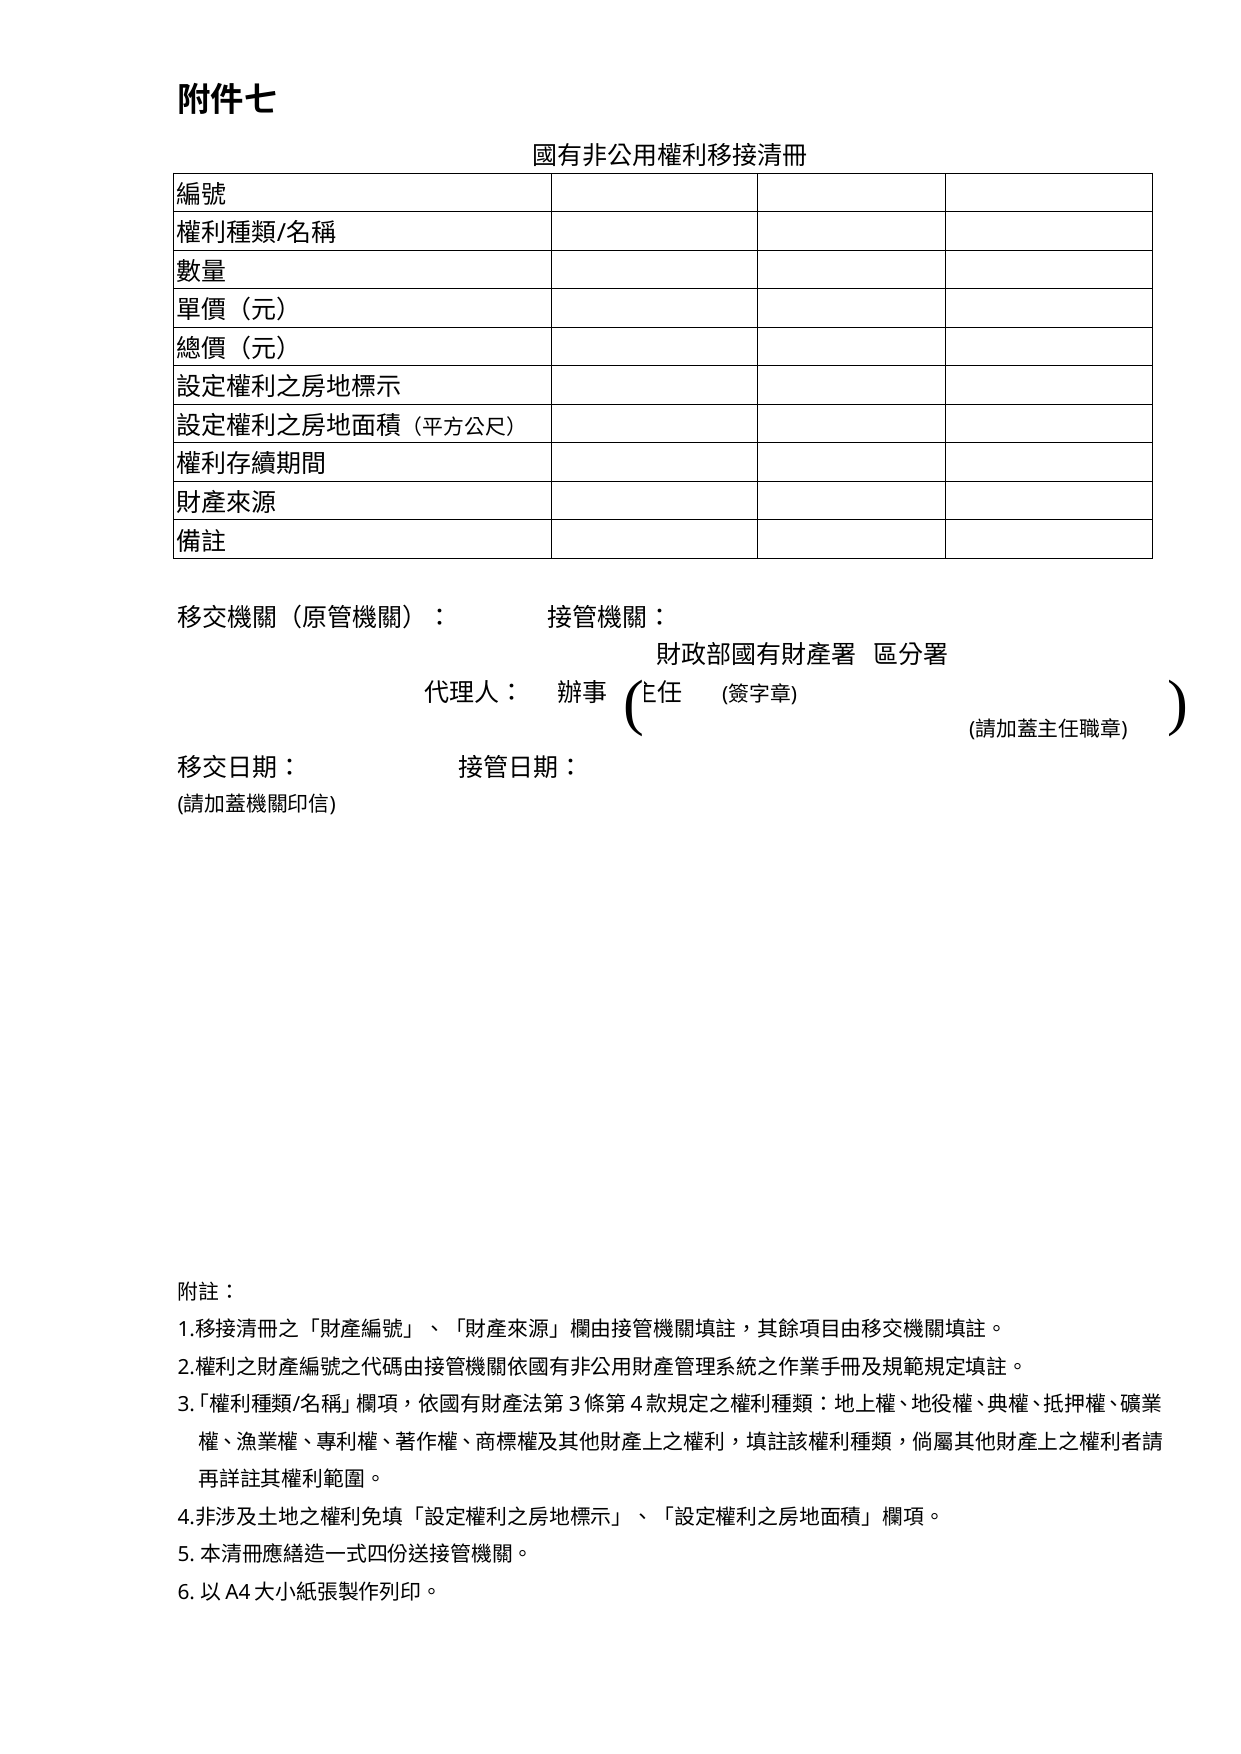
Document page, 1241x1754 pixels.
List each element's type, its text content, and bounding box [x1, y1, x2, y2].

text 6. 以A4大小紙張製作列印。 [177, 1571, 1162, 1609]
table_header [946, 174, 1152, 211]
table_cell [758, 251, 945, 288]
table_cell [946, 328, 1152, 365]
text 代理人： 辦事處主任 (簽字章) [644, 671, 1152, 709]
table_cell [552, 482, 757, 519]
table_cell 數量 [174, 251, 551, 288]
table_cell 備註 [174, 520, 551, 558]
table_cell [758, 405, 945, 442]
table_cell 權利存續期間 [174, 443, 551, 481]
text [177, 709, 608, 746]
table_header 編號 [174, 174, 551, 211]
text 3.「權利種類/名稱」欄項，依國有財產法第3條第4款規定之權利種類：地上權、地役權、典權、抵押權、礦業權、漁業權、專利權、著作權、商標權及其他財產上之權利，填註該權利種類，倘屬其他財產上之權利者請再詳註其權利範圍。 [177, 1384, 1162, 1496]
table_cell 設定權利之房地標示 [174, 366, 551, 404]
table_cell [946, 289, 1152, 327]
table_cell [946, 366, 1152, 404]
text (請加蓋主任職章) [644, 709, 1152, 746]
text 財政部國有財產署 區分署 [177, 634, 1208, 754]
table_cell 權利種類/名稱 [174, 212, 551, 249]
table_cell 單價（元） [174, 289, 551, 327]
text (請加蓋機關印信) [177, 784, 1162, 821]
table_cell [552, 289, 757, 327]
table_cell [552, 366, 757, 404]
table_header [552, 174, 757, 211]
text 代理人： 辦事處主任 (簽字章) [177, 671, 608, 709]
table_header [758, 174, 945, 211]
table_cell [758, 289, 945, 327]
text 2.權利之財產編號之代碼由接管機關依國有非公用財產管理系統之作業手冊及規範規定填註。 [177, 1346, 1162, 1384]
table_cell [946, 405, 1152, 442]
text 1.移接清冊之「財產編號」、「財產來源」欄由接管機關填註，其餘項目由移交機關填註。 [177, 1309, 1162, 1346]
table_cell [946, 482, 1152, 519]
table_cell [946, 212, 1152, 249]
table_cell [758, 328, 945, 365]
text 附註： [177, 1271, 1162, 1309]
table_cell [758, 443, 945, 481]
table_cell [552, 251, 757, 288]
text 國有非公用權利移接清冊 [177, 135, 1162, 172]
table_cell [758, 482, 945, 519]
table_cell [552, 328, 757, 365]
text 附件七 [177, 60, 1162, 135]
table_cell [552, 443, 757, 481]
text 移交日期： 接管日期： [177, 746, 1162, 784]
table_cell [946, 520, 1152, 558]
table_cell [758, 366, 945, 404]
text ) [1167, 667, 1193, 737]
text 移交機關（原管機關）： 接管機關： [177, 596, 1162, 634]
table_cell [758, 520, 945, 558]
text ( [623, 667, 629, 737]
table_cell [946, 443, 1152, 481]
table_cell 財產來源 [174, 482, 551, 519]
table_cell [758, 212, 945, 249]
text 5. 本清冊應繕造一式四份送接管機關。 [177, 1534, 1162, 1571]
table_cell [552, 520, 757, 558]
table_cell 總價（元） [174, 328, 551, 365]
text 4.非涉及土地之權利免填「設定權利之房地標示」、「設定權利之房地面積」欄項。 [177, 1496, 1162, 1534]
table_cell 設定權利之房地面積（平方公尺） [174, 405, 551, 442]
table_cell [552, 212, 757, 249]
table_cell [552, 405, 757, 442]
table_cell [946, 251, 1152, 288]
